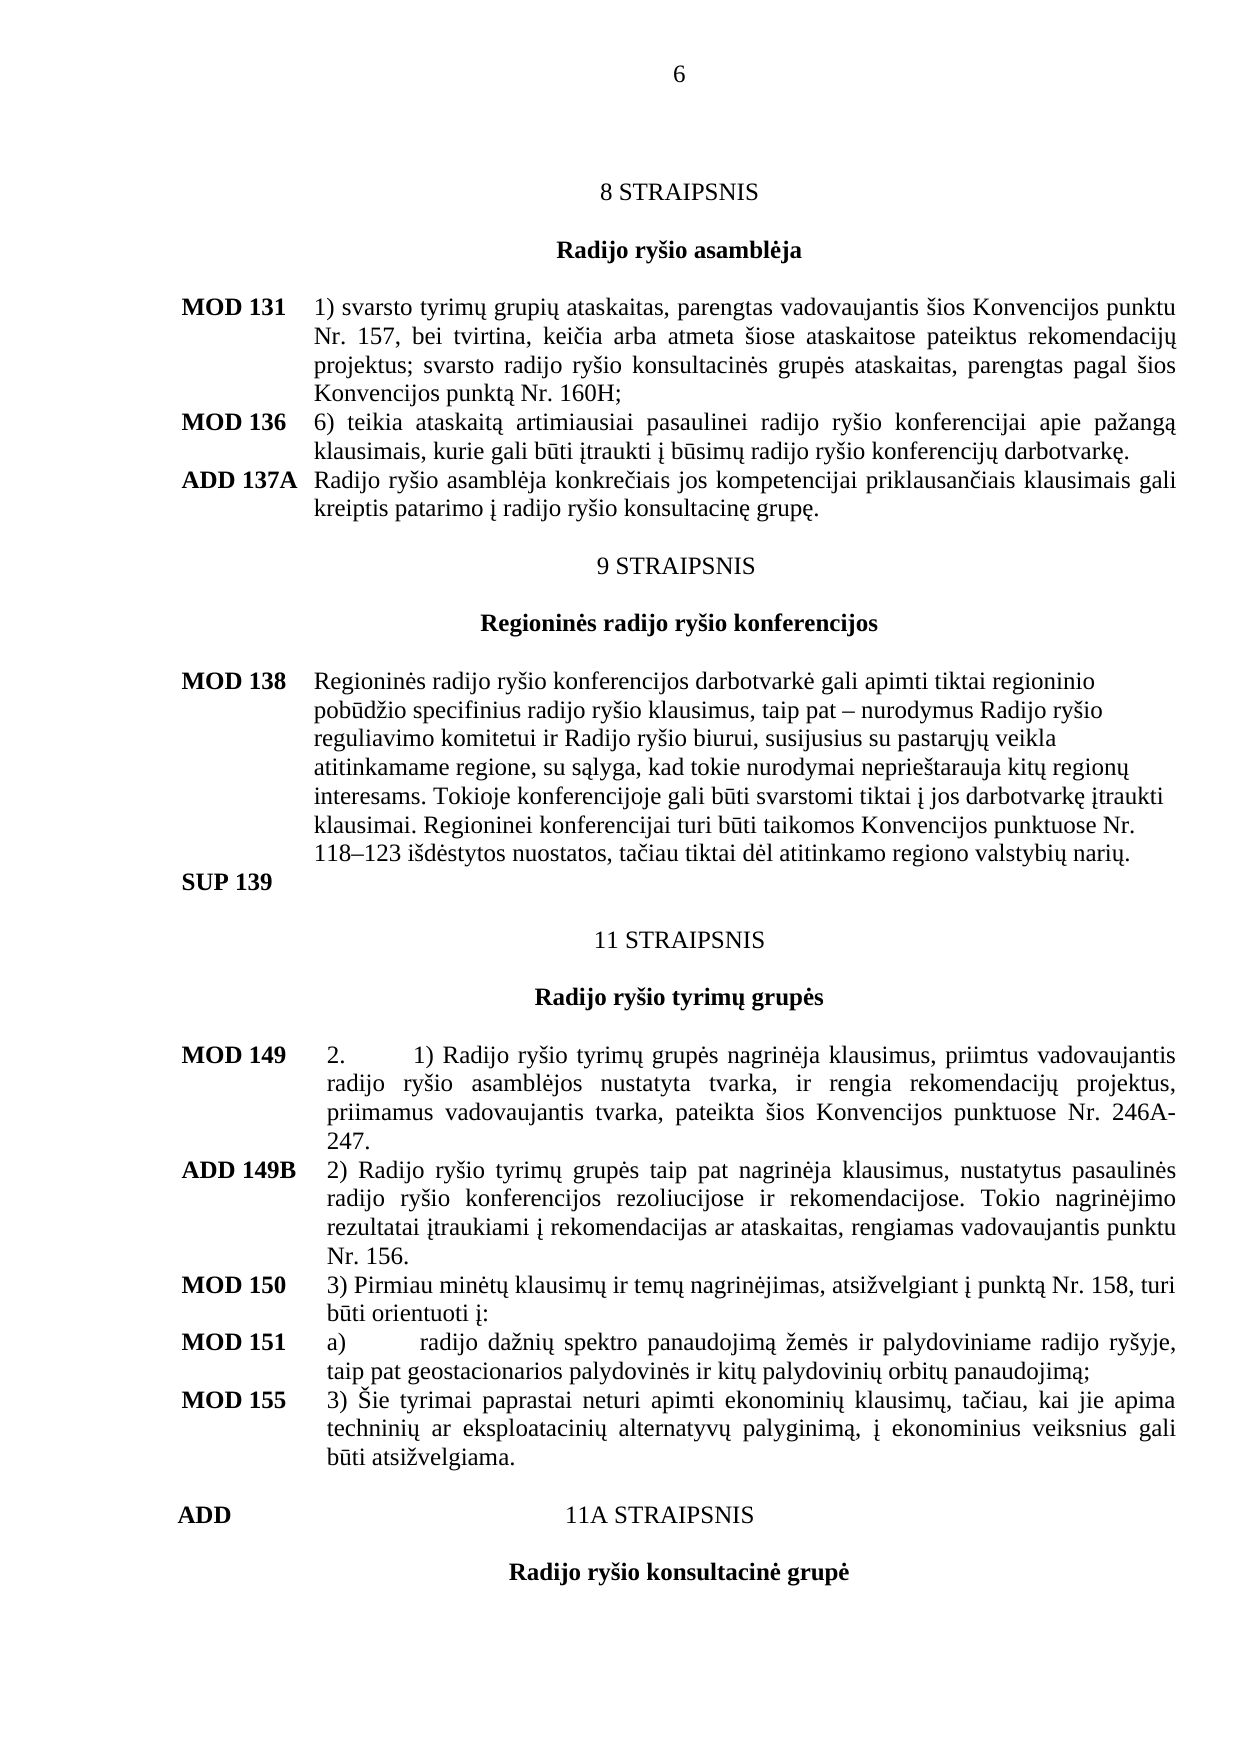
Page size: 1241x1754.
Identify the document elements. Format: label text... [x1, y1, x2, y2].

table_header MOD 131 [177, 292, 309, 407]
table_cell ADD 137A [177, 465, 309, 522]
table_header MOD 138 [177, 666, 309, 867]
table_cell [309, 867, 313, 896]
text Radijo ryšio asamblėja [177, 235, 1181, 263]
table_header MOD 149 [177, 1040, 322, 1155]
text ADD 11A STRAIPSNIS [177, 1500, 1181, 1528]
text Radijo ryšio tyrimų grupės [177, 982, 1181, 1011]
text 9 STRAIPSNIS [177, 551, 1181, 580]
table_cell MOD 155 [177, 1385, 322, 1471]
table_cell [1177, 867, 1181, 896]
table_cell MOD 150 [177, 1270, 322, 1327]
text 8 STRAIPSNIS [177, 177, 1181, 206]
table_cell MOD 151 [177, 1327, 322, 1385]
text 11 STRAIPSNIS [177, 925, 1181, 953]
text Regioninės radijo ryšio konferencijos [177, 608, 1181, 637]
table_cell MOD 136 [177, 407, 309, 465]
text Radijo ryšio konsultacinė grupė [177, 1557, 1181, 1586]
table_cell ADD 149B [177, 1155, 322, 1270]
